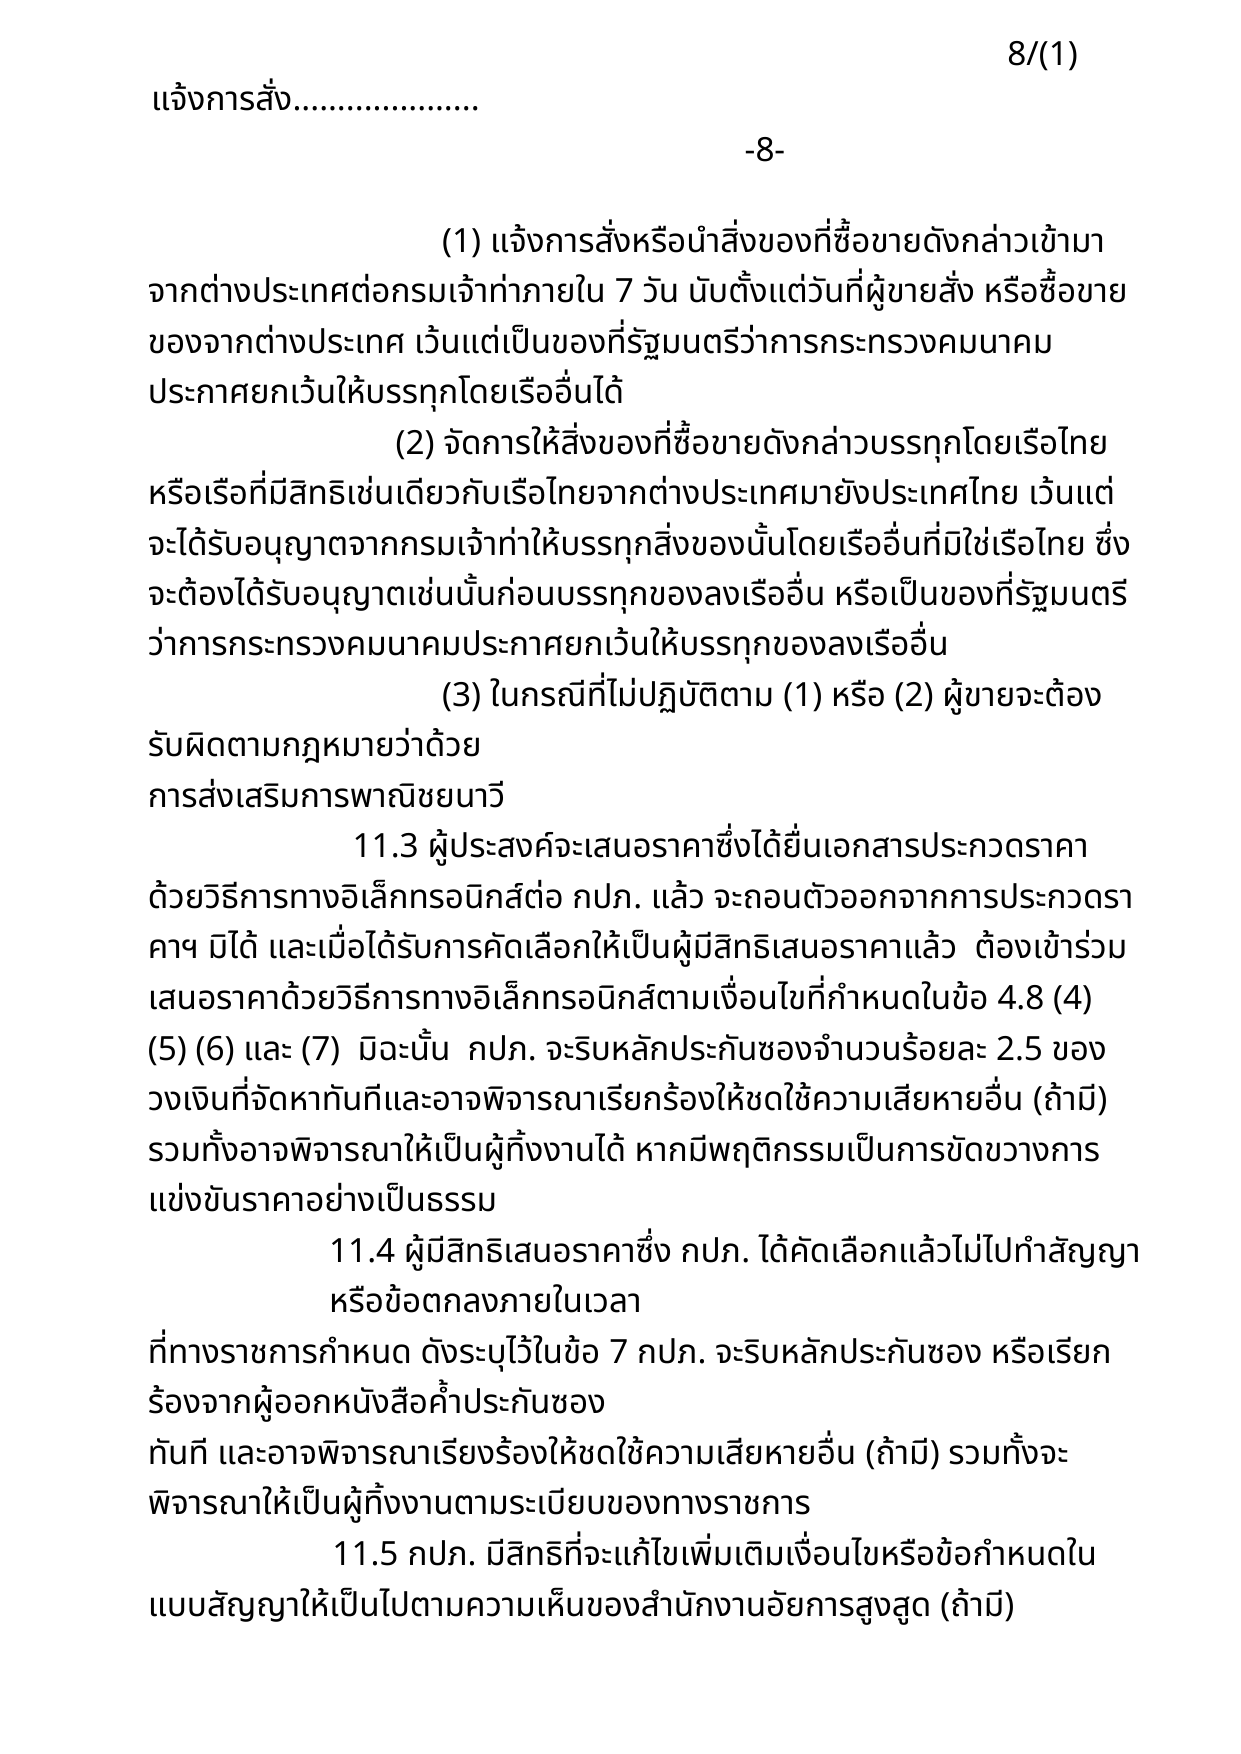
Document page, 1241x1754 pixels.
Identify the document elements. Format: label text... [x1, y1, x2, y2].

subtitle ที่ทางราชการกำหนด ดังระบุไว้ในข้อ 7 กปภ. จะริบหลักประกันซอง หรือเรียกร้องจากผู้ออกหนังสือค้ำประกันซอง [148, 1328, 1137, 1429]
text (2) จัดการให้สิ่งของที่ซื้อขายดังกล่าวบรรทุกโดยเรือไทย หรือเรือที่มีสิทธิเช่นเดียวกับเรือไทยจากต่างประเทศมายังประเทศไทย เว้นแต่จะได้รับอนุญาตจากกรมเจ้าท่าให้บรรทุกสิ่งของนั้นโดยเรืออื่นที่มิใช่เรือไทย ซึ่งจะต้องได้รับอนุญาตเช่นนั้นก่อนบรรทุกของลงเรืออื่น หรือเป็นของที่รัฐมนตรีว่าการกระทรวงคมนาคมประกาศยกเว้นให้บรรทุกของลงเรืออื่น [148, 418, 1137, 671]
subtitle ทันที และอาจพิจารณาเรียงร้องให้ชดใช้ความเสียหายอื่น (ถ้ามี) รวมทั้งจะพิจารณาให้เป็นผู้ทิ้งงานตามระเบียบของทางราชการ [148, 1429, 1137, 1530]
text (3) ในกรณีที่ไม่ปฏิบัติตาม (1) หรือ (2) ผู้ขายจะต้องรับผิดตามกฎหมายว่าด้วย [148, 671, 1137, 772]
text 11.3 ผู้ประสงค์จะเสนอราคาซึ่งได้ยื่นเอกสารประกวดราคาด้วยวิธีการทางอิเล็กทรอนิกส์ต่อ กปภ. แล้ว จะถอนตัวออกจากการประกวดราคาฯ มิได้ และเมื่อได้รับการคัดเลือกให้เป็นผู้มีสิทธิเสนอราคาแล้ว ต้องเข้าร่วมเสนอราคาด้วยวิธีการทางอิเล็กทรอนิกส์ตามเงื่อนไขที่กำหนดในข้อ 4.8 (4) (5) (6) และ (7) มิฉะนั้น กปภ. จะริบหลักประกันซองจำนวนร้อยละ 2.5 ของวงเงินที่จัดหาทันทีและอาจพิจารณาเรียกร้องให้ชดใช้ความเสียหายอื่น (ถ้ามี) รวมทั้งอาจพิจารณาให้เป็นผู้ทิ้งงานได้ หากมีพฤติกรรมเป็นการขัดขวางการแข่งขันราคาอย่างเป็นธรรม [148, 822, 1137, 1227]
text 11.4 ผู้มีสิทธิเสนอราคาซึ่ง กปภ. ได้คัดเลือกแล้วไม่ไปทำสัญญาหรือข้อตกลงภายในเวลา [329, 1227, 1152, 1328]
text 8/(1) แจ้งการสั่ง..................... [151, 29, 1137, 126]
subtitle 11.5 กปภ. มีสิทธิที่จะแก้ไขเพิ่มเติมเงื่อนไขหรือข้อกำหนดในแบบสัญญาให้เป็นไปตามความเห็นของสำนักงานอัยการสูงสูด (ถ้ามี) [148, 1530, 1137, 1631]
subtitle (1) แจ้งการสั่งหรือนำสิ่งของที่ซื้อขายดังกล่าวเข้ามาจากต่างประเทศต่อกรมเจ้าท่าภายใน 7 วัน นับตั้งแต่วันที่ผู้ขายสั่ง หรือซื้อขายของจากต่างประเทศ เว้นแต่เป็นของที่รัฐมนตรีว่าการกระทรวงคมนาคม ประกาศยกเว้นให้บรรทุกโดยเรืออื่นได้ [148, 216, 1137, 418]
subtitle การส่งเสริมการพาณิชยนาวี [148, 772, 1137, 822]
subtitle -8- [148, 126, 1137, 171]
